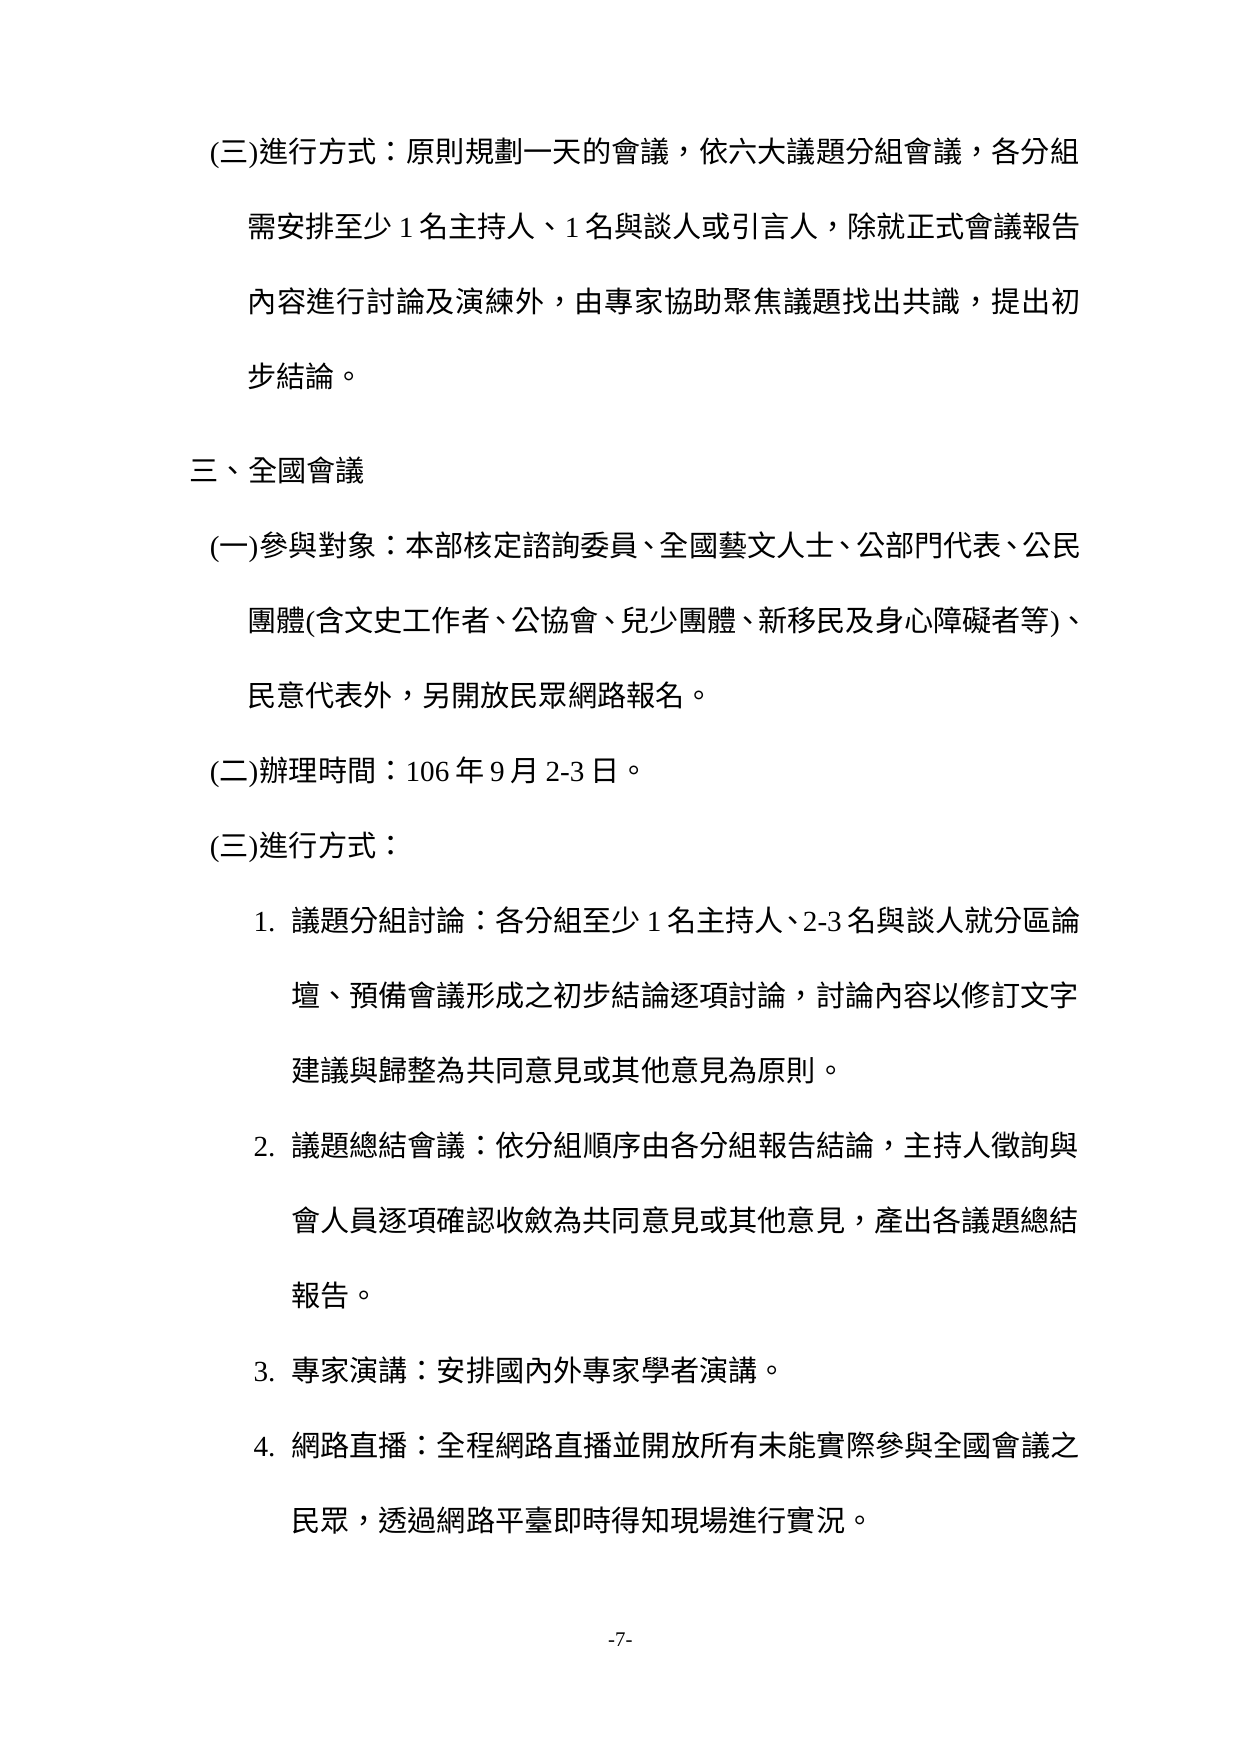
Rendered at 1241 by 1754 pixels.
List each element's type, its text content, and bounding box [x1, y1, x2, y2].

list 進行方式： [209, 806, 1081, 881]
list 專家演講：安排國內外專家學者演講。 [253, 1331, 1081, 1406]
list 議題分組討論：各分組至少1名主持人、2-3名與談人就分區論壇、預備會議形成之初步結論逐項討論，討論內容以修訂文字建議與歸整為共同意見或其他意見為原則。 [253, 881, 1081, 1106]
list 議題總結會議：依分組順序由各分組報告結論，主持人徵詢與會人員逐項確認收斂為共同意見或其他意見，產出各議題總結報告。 [253, 1106, 1081, 1331]
list 全國會議 [189, 431, 1081, 506]
list 參與對象：本部核定諮詢委員、全國藝文人士、公部門代表、公民團體(含文史工作者、公協會、兒少團體、新移民及身心障礙者等)、民意代表外，另開放民眾網路報名。 [209, 506, 1081, 731]
list 網路直播：全程網路直播並開放所有未能實際參與全國會議之民眾，透過網路平臺即時得知現場進行實況。 [253, 1406, 1081, 1556]
list 辦理時間：106年9月2-3日。 [209, 731, 1081, 806]
list 進行方式：原則規劃一天的會議，依六大議題分組會議，各分組需安排至少1名主持人、1名與談人或引言人，除就正式會議報告內容進行討論及演練外，由專家協助聚焦議題找出共識，提出初步結論。 [209, 112, 1081, 412]
